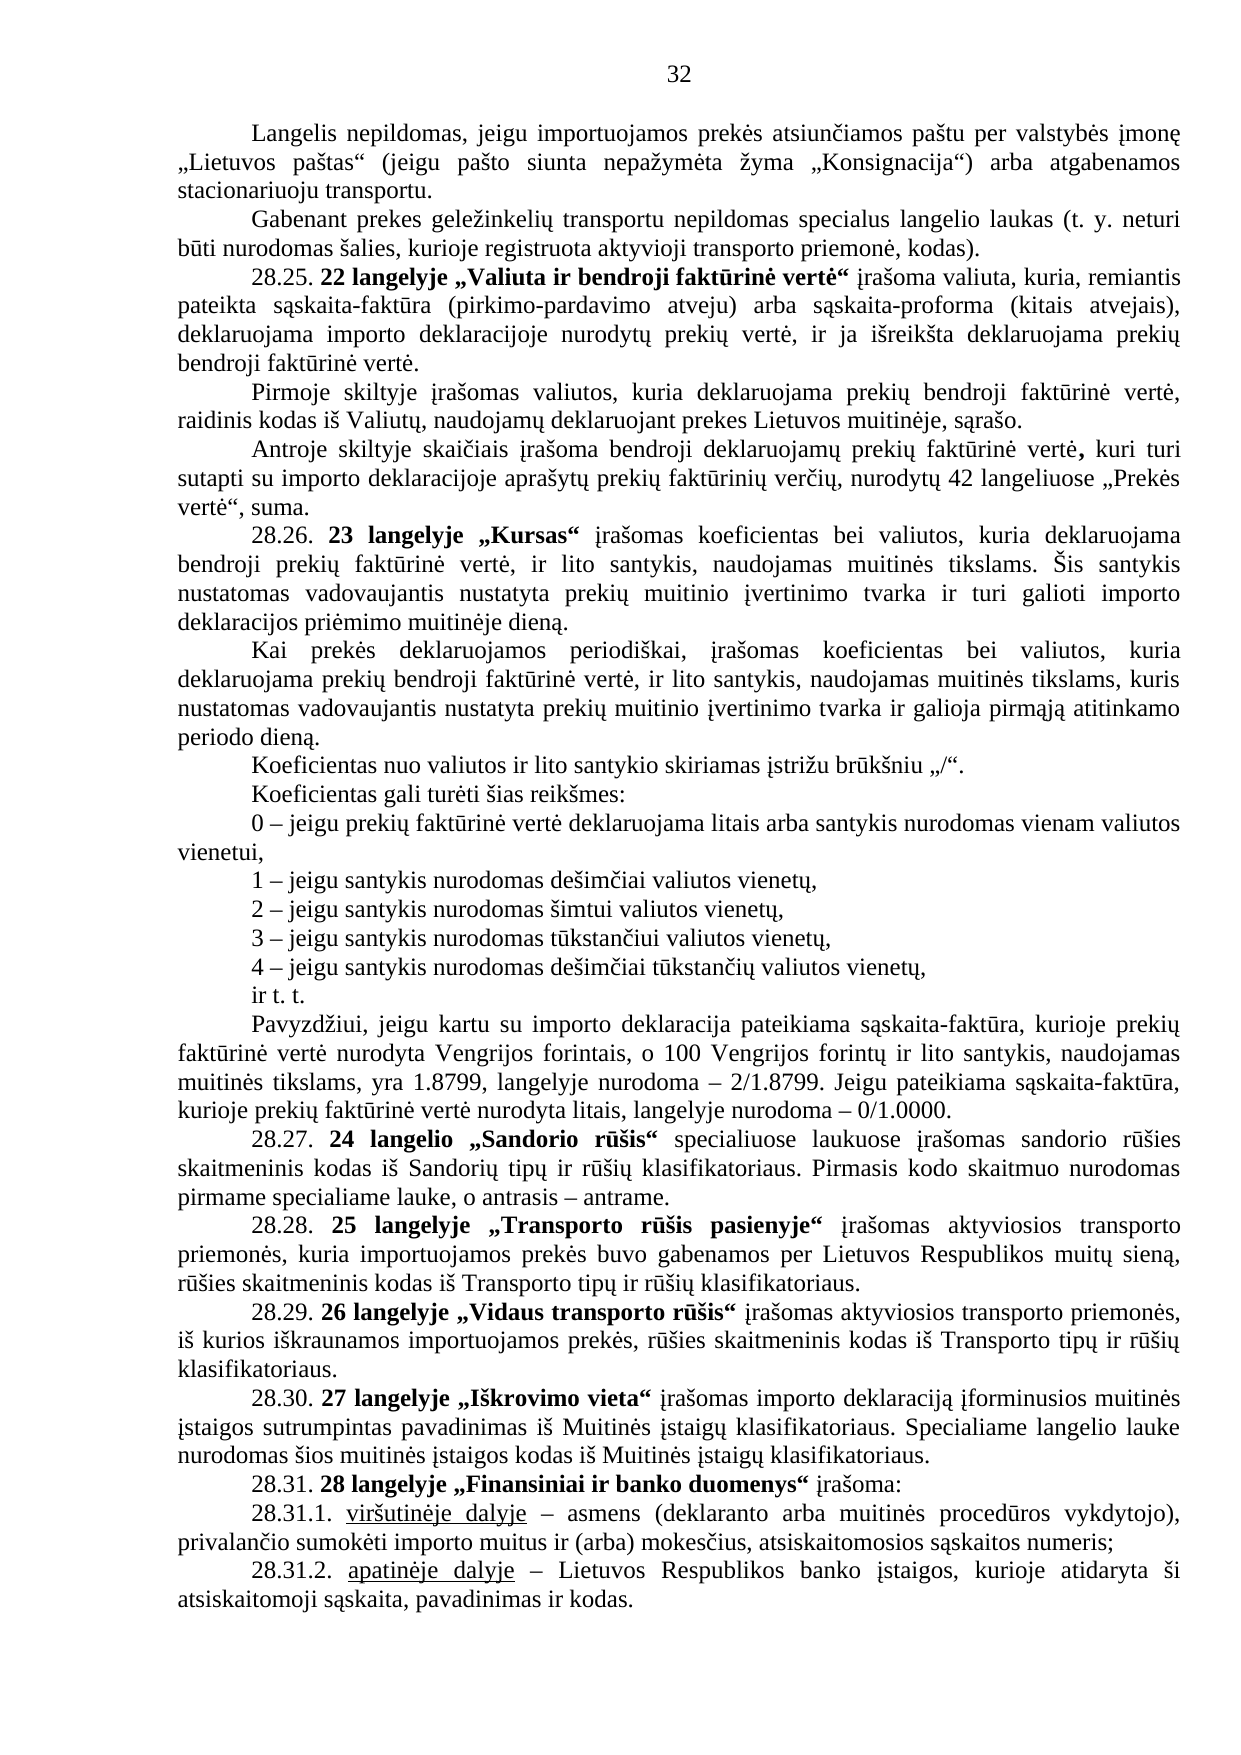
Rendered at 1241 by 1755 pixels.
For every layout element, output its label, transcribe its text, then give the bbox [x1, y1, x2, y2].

text Kai prekės deklaruojamos periodiškai, įrašomas koeficientas bei valiutos, kuria deklaruojama prekių bendroji faktūrinė vertė, ir lito santykis, naudojamas muitinės tikslams, kuris nustatomas vadovaujantis nustatyta prekių muitinio įvertinimo tvarka ir galioja pirmąją atitinkamo periodo dieną. [177, 636, 1181, 751]
text Koeficientas gali turėti šias reikšmes: [177, 779, 1181, 808]
text 28.26. 23 langelyje „Kursas“ įrašomas koeficientas bei valiutos, kuria deklaruojama bendroji prekių faktūrinė vertė, ir lito santykis, naudojamas muitinės tikslams. Šis santykis nustatomas vadovaujantis nustatyta prekių muitinio įvertinimo tvarka ir turi galioti importo deklaracijos priėmimo muitinėje dieną. [177, 521, 1181, 636]
text 2 – jeigu santykis nurodomas šimtui valiutos vienetų, [177, 894, 1181, 923]
text 28.31. 28 langelyje „Finansiniai ir banko duomenys“ įrašoma: [177, 1469, 1181, 1498]
text 0 – jeigu prekių faktūrinė vertė deklaruojama litais arba santykis nurodomas vienam valiutos vienetui, [177, 808, 1181, 866]
text Pavyzdžiui, jeigu kartu su importo deklaracija pateikiama sąskaita-faktūra, kurioje prekių faktūrinė vertė nurodyta Vengrijos forintais, o 100 Vengrijos forintų ir lito santykis, naudojamas muitinės tikslams, yra 1.8799, langelyje nurodoma – 2/1.8799. Jeigu pateikiama sąskaita-faktūra, kurioje prekių faktūrinė vertė nurodyta litais, langelyje nurodoma – 0/1.0000. [177, 1009, 1181, 1124]
text 3 – jeigu santykis nurodomas tūkstančiui valiutos vienetų, [177, 923, 1181, 952]
text ir t. t. [177, 981, 1181, 1009]
text 28.27. 24 langelio „Sandorio rūšis“ specialiuose laukuose įrašomas sandorio rūšies skaitmeninis kodas iš Sandorių tipų ir rūšių klasifikatoriaus. Pirmasis kodo skaitmuo nurodomas pirmame specialiame lauke, o antrasis – antrame. [177, 1124, 1181, 1211]
text 28.28. 25 langelyje „Transporto rūšis pasienyje“ įrašomas aktyviosios transporto priemonės, kuria importuojamos prekės buvo gabenamos per Lietuvos Respublikos muitų sieną, rūšies skaitmeninis kodas iš Transporto tipų ir rūšių klasifikatoriaus. [177, 1211, 1181, 1297]
text 28.31.1. viršutinėje dalyje – asmens (deklaranto arba muitinės procedūros vykdytojo), privalančio sumokėti importo muitus ir (arba) mokesčius, atsiskaitomosios sąskaitos numeris; [177, 1498, 1181, 1556]
text Pirmoje skiltyje įrašomas valiutos, kuria deklaruojama prekių bendroji faktūrinė vertė, raidinis kodas iš Valiutų, naudojamų deklaruojant prekes Lietuvos muitinėje, sąrašo. [177, 377, 1181, 434]
text 28.31.2. apatinėje dalyje – Lietuvos Respublikos banko įstaigos, kurioje atidaryta ši atsiskaitomoji sąskaita, pavadinimas ir kodas. [177, 1556, 1181, 1613]
text 1 – jeigu santykis nurodomas dešimčiai valiutos vienetų, [177, 866, 1181, 894]
text Koeficientas nuo valiutos ir lito santykio skiriamas įstrižu brūkšniu „/“. [177, 751, 1181, 779]
text 28.29. 26 langelyje „Vidaus transporto rūšis“ įrašomas aktyviosios transporto priemonės, iš kurios iškraunamos importuojamos prekės, rūšies skaitmeninis kodas iš Transporto tipų ir rūšių klasifikatoriaus. [177, 1297, 1181, 1383]
text 4 – jeigu santykis nurodomas dešimčiai tūkstančių valiutos vienetų, [177, 952, 1181, 981]
text Antroje skiltyje skaičiais įrašoma bendroji deklaruojamų prekių faktūrinė vertė, kuri turi sutapti su importo deklaracijoje aprašytų prekių faktūrinių verčių, nurodytų 42 langeliuose „Prekės vertė“, suma. [177, 434, 1181, 521]
text 28.30. 27 langelyje „Iškrovimo vieta“ įrašomas importo deklaraciją įforminusios muitinės įstaigos sutrumpintas pavadinimas iš Muitinės įstaigų klasifikatoriaus. Specialiame langelio lauke nurodomas šios muitinės įstaigos kodas iš Muitinės įstaigų klasifikatoriaus. [177, 1383, 1181, 1469]
text Gabenant prekes geležinkelių transportu nepildomas specialus langelio laukas (t. y. neturi būti nurodomas šalies, kurioje registruota aktyvioji transporto priemonė, kodas). [177, 204, 1181, 262]
text Langelis nepildomas, jeigu importuojamos prekės atsiunčiamos paštu per valstybės įmonę „Lietuvos paštas“ (jeigu pašto siunta nepažymėta žyma „Konsignacija“) arba atgabenamos stacionariuoju transportu. [177, 118, 1181, 204]
text 28.25. 22 langelyje „Valiuta ir bendroji faktūrinė vertė“ įrašoma valiuta, kuria, remiantis pateikta sąskaita-faktūra (pirkimo-pardavimo atveju) arba sąskaita-proforma (kitais atvejais), deklaruojama importo deklaracijoje nurodytų prekių vertė, ir ja išreikšta deklaruojama prekių bendroji faktūrinė vertė. [177, 262, 1181, 377]
